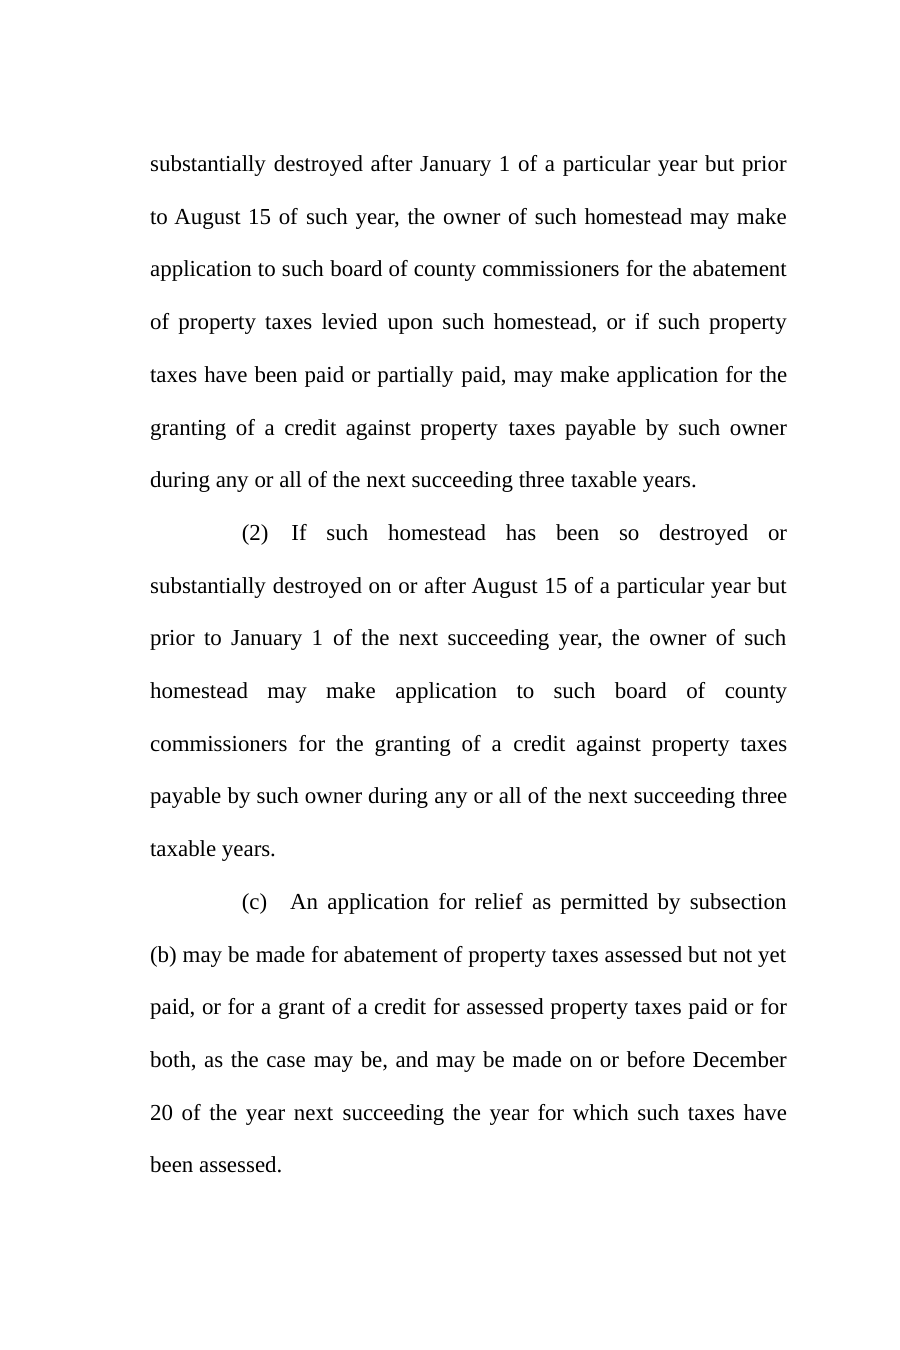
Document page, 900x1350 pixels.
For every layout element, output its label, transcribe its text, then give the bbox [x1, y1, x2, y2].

text (c) An application for relief as permitted by subsection (b) may be made for abatement of property taxes assessed but not yet paid, or for a grant of a credit for assessed property taxes paid or for both, as the case may be, and may be made on or before December 20 of the year next succeeding the year for which such taxes have been assessed. [150, 888, 787, 1178]
text (2) If such homestead has been so destroyed or substantially destroyed on or after August 15 of a particular year but prior to January 1 of the next succeeding year, the owner of such homestead may make application to such board of county commissioners for the granting of a credit against property taxes payable by such owner during any or all of the next succeeding three taxable years. [150, 519, 787, 862]
text substantially destroyed after January 1 of a particular year but prior to August 15 of such year, the owner of such homestead may make application to such board of county commissioners for the abatement of property taxes levied upon such homestead, or if such property taxes have been paid or partially paid, may make application for the granting of a credit against property taxes payable by such owner during any or all of the next succeeding three taxable years. [150, 150, 787, 493]
